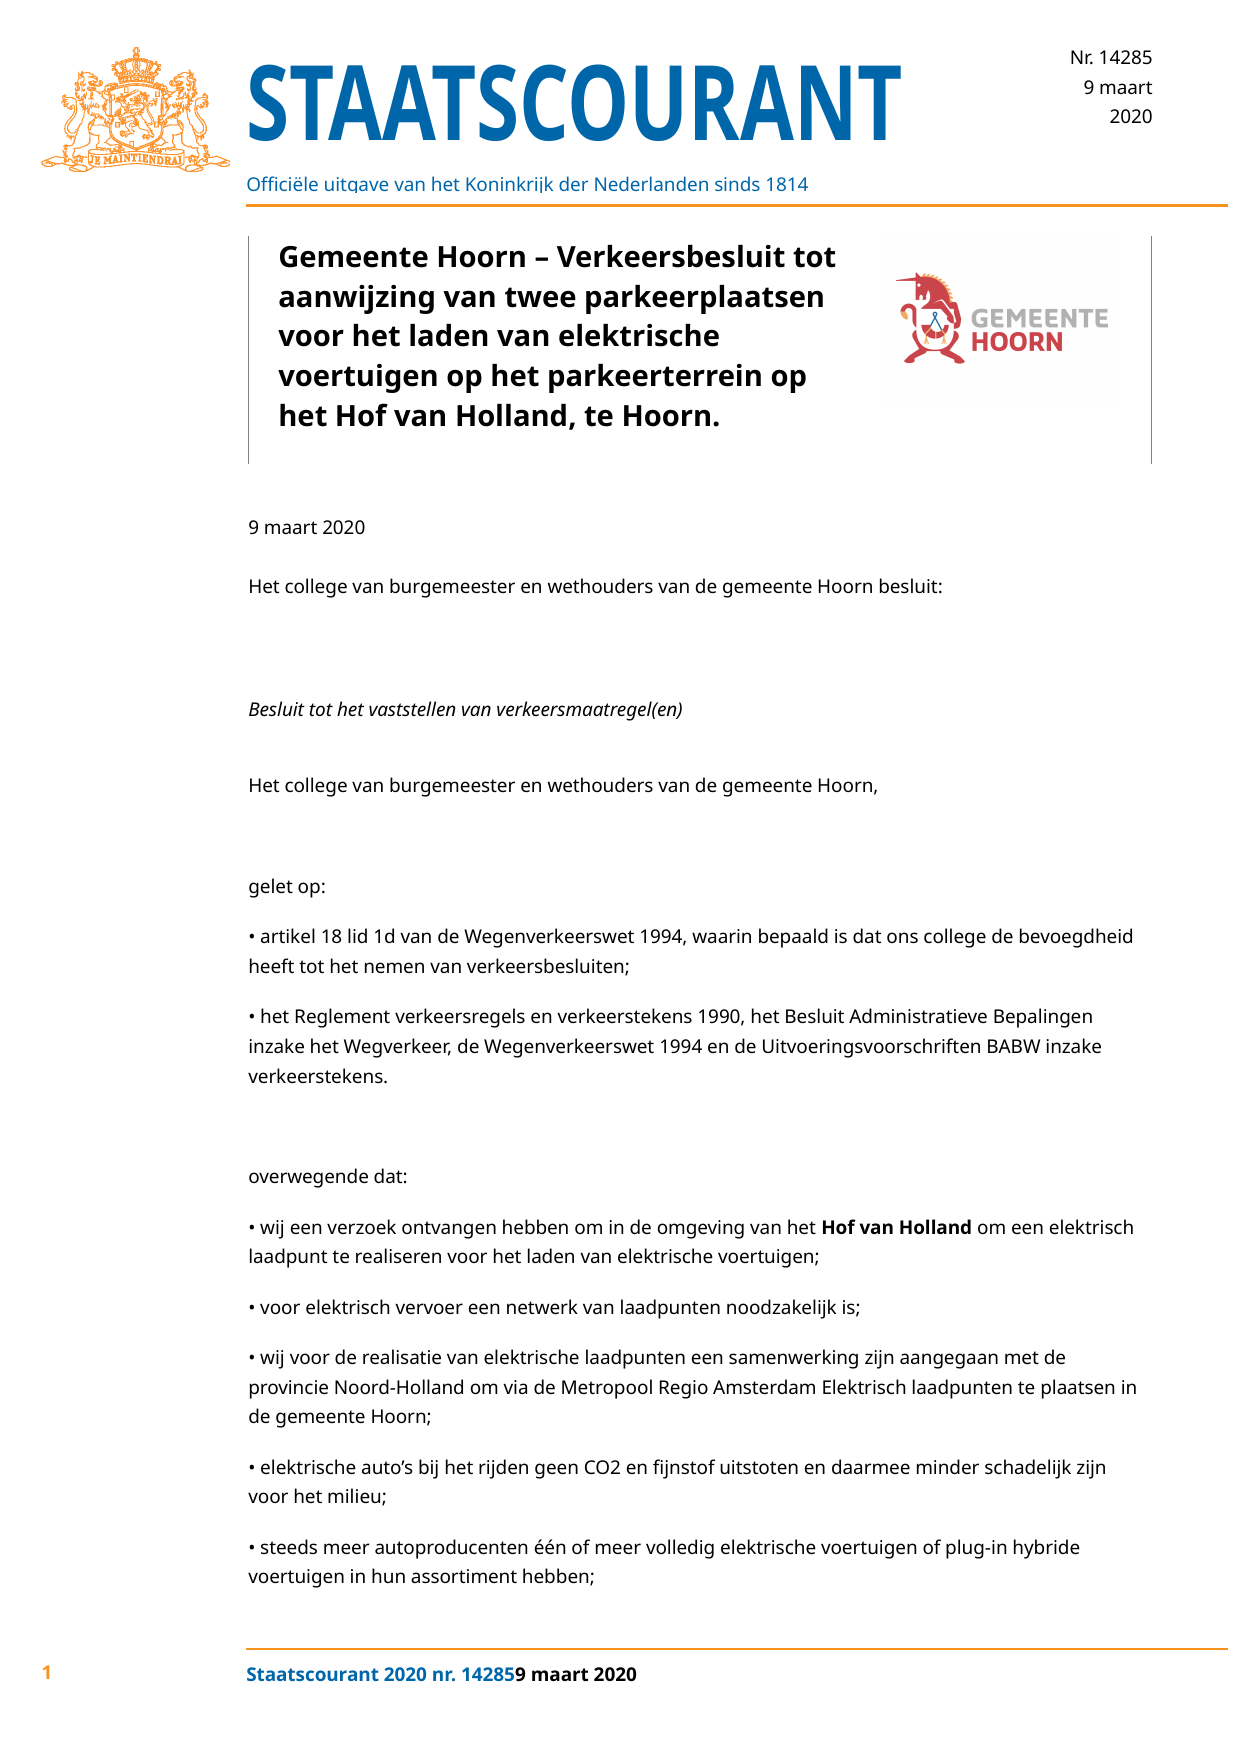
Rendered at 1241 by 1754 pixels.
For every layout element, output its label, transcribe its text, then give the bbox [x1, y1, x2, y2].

text • voor elektrisch vervoer een netwerk van laadpunten noodzakelijk is; [248, 1294, 1152, 1320]
text Het college van burgemeester en wethouders van de gemeente Hoorn besluit: [248, 573, 1152, 599]
picture [882, 236, 1119, 403]
text • wij voor de realisatie van elektrische laadpunten een samenwerking zijn aangegaan met de provincie Noord-Holland om via de Metropool Regio Amsterdam Elektrisch laadpunten te plaatsen in de gemeente Hoorn; [248, 1344, 1152, 1429]
text gelet op: [248, 873, 1152, 899]
picture [41, 47, 231, 172]
text • wij een verzoek ontvangen hebben om in de omgeving van het Hof van Holland om een elektrisch laadpunt te realiseren voor het laden van elektrische voertuigen; [248, 1214, 1152, 1269]
table_header Gemeente Hoorn – Verkeersbesluit tot aanwijzing van twee parkeerplaatsen voor het laden van elektrische voertuigen op het parkeerterrein op het Hof van Holland, te Hoorn. [249, 236, 850, 464]
text • het Reglement verkeersregels en verkeerstekens 1990, het Besluit Administratieve Bepalingen inzake het Wegverkeer, de Wegenverkeerswet 1994 en de Uitvoeringsvoorschriften BABW inzake verkeerstekens. [248, 1004, 1152, 1089]
text overwegende dat: [248, 1164, 1152, 1189]
table_header [850, 236, 1151, 464]
text • elektrische auto’s bij het rijden geen CO2 en fijnstof uitstoten en daarmee minder schadelijk zijn voor het milieu; [248, 1454, 1152, 1509]
text • steeds meer autoproducenten één of meer volledig elektrische voertuigen of plug-in hybride voertuigen in hun assortiment hebben; [248, 1534, 1152, 1589]
text • artikel 18 lid 1d van de Wegenverkeerswet 1994, waarin bepaald is dat ons college de bevoegdheid heeft tot het nemen van verkeersbesluiten; [248, 924, 1152, 979]
text Het college van burgemeester en wethouders van de gemeente Hoorn, [248, 772, 1152, 798]
text Besluit tot het vaststellen van verkeersmaatregel(en) [248, 696, 1152, 722]
text 9 maart 2020 [248, 514, 1152, 540]
